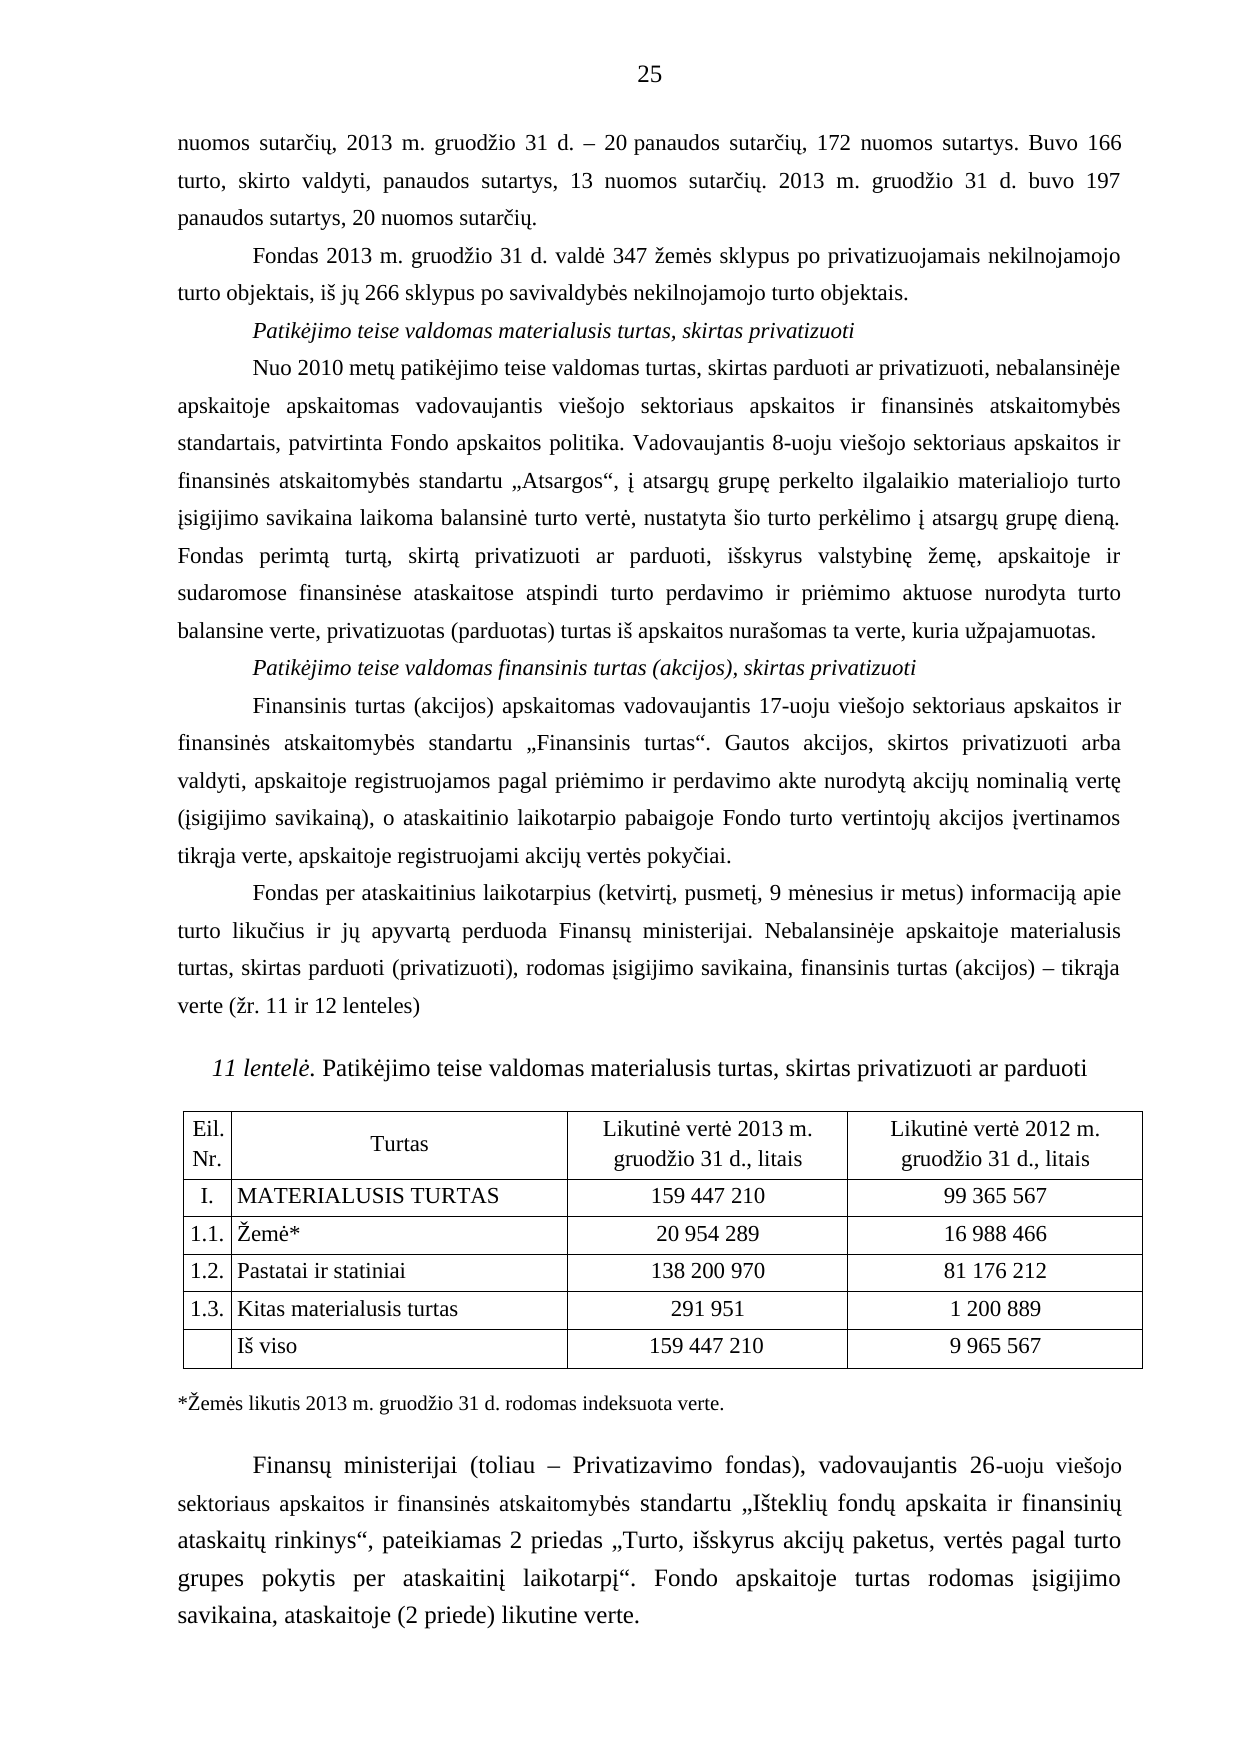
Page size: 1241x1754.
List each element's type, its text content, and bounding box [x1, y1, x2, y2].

table_cell 1.1. [184, 1217, 231, 1253]
text 11 lentelė. Patikėjimo teise valdomas materialusis turtas, skirtas privatizuoti ar parduoti [177, 1044, 1122, 1082]
table_cell 9 965 567 [848, 1330, 1142, 1368]
table_header Likutinė vertė 2012 m. gruodžio 31 d., litais [848, 1112, 1142, 1178]
table_cell [184, 1330, 231, 1368]
text Patikėjimo teise valdomas finansinis turtas (akcijos), skirtas privatizuoti [177, 643, 1122, 681]
text Patikėjimo teise valdomas materialusis turtas, skirtas privatizuoti [177, 306, 1122, 343]
table_cell 1 200 889 [848, 1292, 1142, 1328]
table_cell 81 176 212 [848, 1255, 1142, 1291]
table_cell 1.3. [184, 1292, 231, 1328]
table_cell 159 447 210 [568, 1330, 847, 1368]
table_cell 159 447 210 [568, 1180, 847, 1216]
table_cell 99 365 567 [848, 1180, 1142, 1216]
table_header Likutinė vertė 2013 m. gruodžio 31 d., litais [568, 1112, 847, 1178]
table_cell 16 988 466 [848, 1217, 1142, 1253]
text Fondas per ataskaitinius laikotarpius (ketvirtį, pusmetį, 9 mėnesius ir metus) informaciją apie turto likučius ir jų apyvartą perduoda Finansų ministerijai. Nebalansinėje apskaitoje materialusis turtas, skirtas parduoti (privatizuoti), rodomas įsigijimo savikaina, finansinis turtas (akcijos) – tikrąja verte (žr. 11 ir 12 lenteles) [177, 868, 1122, 1018]
text Nuo 2010 metų patikėjimo teise valdomas turtas, skirtas parduoti ar privatizuoti, nebalansinėje apskaitoje apskaitomas vadovaujantis viešojo sektoriaus apskaitos ir finansinės atskaitomybės standartais, patvirtinta Fondo apskaitos politika. Vadovaujantis 8-uoju viešojo sektoriaus apskaitos ir finansinės atskaitomybės standartu „Atsargos“, į atsargų grupę perkelto ilgalaikio materialiojo turto įsigijimo savikaina laikoma balansinė turto vertė, nustatyta šio turto perkėlimo į atsargų grupę dieną. Fondas perimtą turtą, skirtą privatizuoti ar parduoti, išskyrus valstybinę žemę, apskaitoje ir sudaromose finansinėse ataskaitose atspindi turto perdavimo ir priėmimo aktuose nurodyta turto balansine verte, privatizuotas (parduotas) turtas iš apskaitos nurašomas ta verte, kuria užpajamuotas. [177, 343, 1122, 643]
table_cell Iš viso [232, 1330, 567, 1368]
table_header Eil. Nr. [184, 1112, 231, 1178]
text Finansinis turtas (akcijos) apskaitomas vadovaujantis 17-uoju viešojo sektoriaus apskaitos ir finansinės atskaitomybės standartu „Finansinis turtas“. Gautos akcijos, skirtos privatizuoti arba valdyti, apskaitoje registruojamos pagal priėmimo ir perdavimo akte nurodytą akcijų nominalią vertę (įsigijimo savikainą), o ataskaitinio laikotarpio pabaigoje Fondo turto vertintojų akcijos įvertinamos tikrąja verte, apskaitoje registruojami akcijų vertės pokyčiai. [177, 681, 1122, 868]
table_cell Pastatai ir statiniai [232, 1255, 567, 1291]
table_cell I. [184, 1180, 231, 1216]
table_cell 1.2. [184, 1255, 231, 1291]
text Fondas 2013 m. gruodžio 31 d. valdė 347 žemės sklypus po privatizuojamais nekilnojamojo turto objektais, iš jų 266 sklypus po savivaldybės nekilnojamojo turto objektais. [177, 231, 1122, 306]
table_cell 20 954 289 [568, 1217, 847, 1253]
table_cell 291 951 [568, 1292, 847, 1328]
text *Žemės likutis 2013 m. gruodžio 31 d. rodomas indeksuota verte. [177, 1391, 1122, 1415]
table_cell MATERIALUSIS TURTAS [232, 1180, 567, 1216]
table_cell 138 200 970 [568, 1255, 847, 1291]
table_cell Kitas materialusis turtas [232, 1292, 567, 1328]
text nuomos sutarčių, 2013 m. gruodžio 31 d. – 20 panaudos sutarčių, 172 nuomos sutartys. Buvo 166 turto, skirto valdyti, panaudos sutartys, 13 nuomos sutarčių. 2013 m. gruodžio 31 d. buvo 197 panaudos sutartys, 20 nuomos sutarčių. [177, 118, 1122, 231]
table_header Turtas [232, 1112, 567, 1178]
table_cell Žemė* [232, 1217, 567, 1253]
text Finansų ministerijai (toliau – Privatizavimo fondas), vadovaujantis 26-uoju viešojo sektoriaus apskaitos ir finansinės atskaitomybės standartu „Išteklių fondų apskaita ir finansinių ataskaitų rinkinys“, pateikiamas 2 priedas „Turto, išskyrus akcijų paketus, vertės pagal turto grupes pokytis per ataskaitinį laikotarpį“. Fondo apskaitoje turtas rodomas įsigijimo savikaina, ataskaitoje (2 priede) likutine verte. [177, 1441, 1122, 1629]
